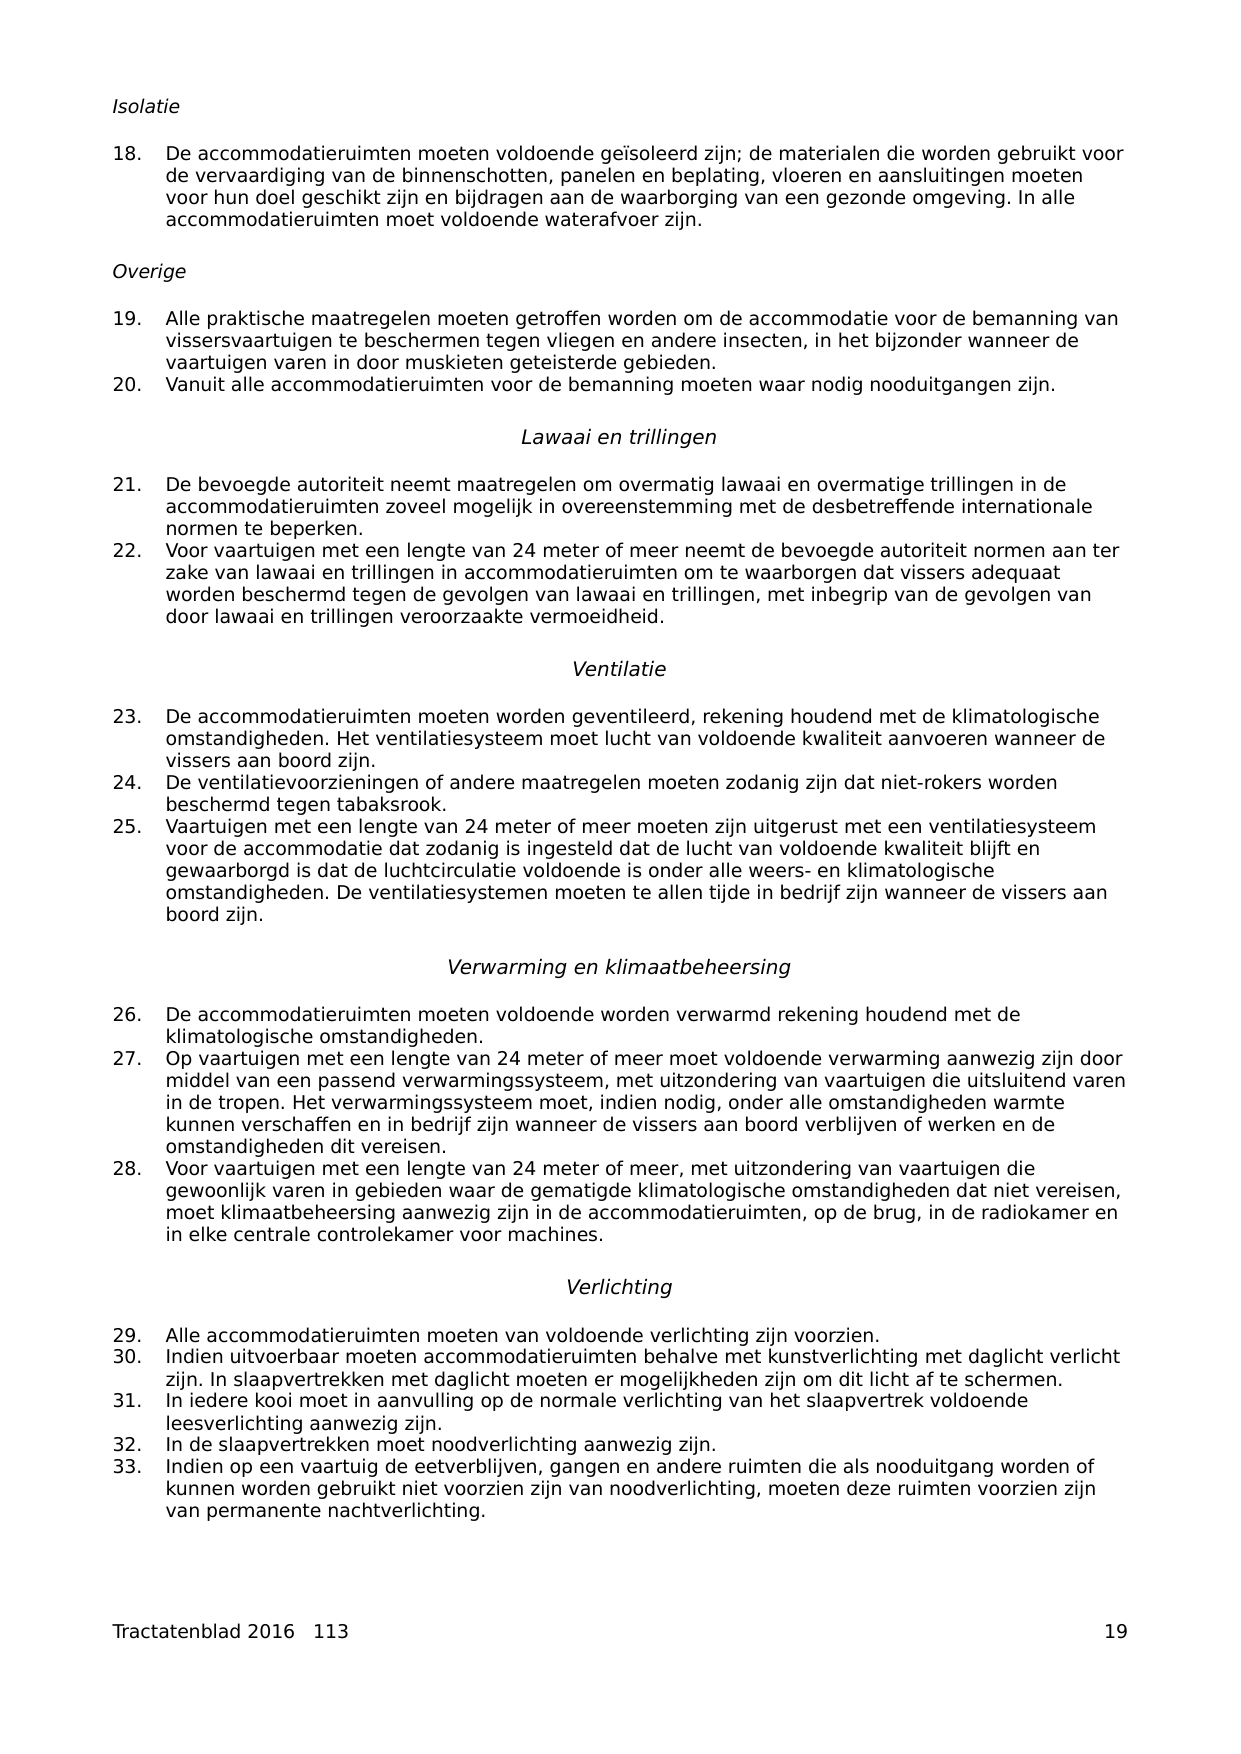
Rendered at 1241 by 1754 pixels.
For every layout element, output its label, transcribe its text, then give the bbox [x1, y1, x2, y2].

text 32. In de slaapvertrekken moet noodverlichting aanwezig zijn. [112, 1434, 1128, 1456]
text 22. Voor vaartuigen met een lengte van 24 meter of meer neemt de bevoegde autoriteit normen aan ter zake van lawaai en trillingen in accommodatieruimten om te waarborgen dat vissers adequaat worden beschermd tegen de gevolgen van lawaai en trillingen, met inbegrip van de gevolgen van door lawaai en trillingen veroorzaakte vermoeidheid. [112, 540, 1128, 628]
text 30. Indien uitvoerbaar moeten accommodatieruimten behalve met kunstverlichting met daglicht verlicht zijn. In slaapvertrekken met daglicht moeten er mogelijkheden zijn om dit licht af te schermen. [112, 1346, 1128, 1390]
text 23. De accommodatieruimten moeten worden geventileerd, rekening houdend met de klimatologische omstandigheden. Het ventilatiesysteem moet lucht van voldoende kwaliteit aanvoeren wanneer de vissers aan boord zijn. [112, 706, 1128, 772]
text 27. Op vaartuigen met een lengte van 24 meter of meer moet voldoende verwarming aanwezig zijn door middel van een passend verwarmingssysteem, met uitzondering van vaartuigen die uitsluitend varen in de tropen. Het verwarmingssysteem moet, indien nodig, onder alle omstandigheden warmte kunnen verschaffen en in bedrijf zijn wanneer de vissers aan boord verblijven of werken en de omstandigheden dit vereisen. [112, 1048, 1128, 1158]
subtitle Ventilatie [112, 658, 1128, 681]
text 18. De accommodatieruimten moeten voldoende geïsoleerd zijn; de materialen die worden gebruikt voor de vervaardiging van de binnenschotten, panelen en beplating, vloeren en aansluitingen moeten voor hun doel geschikt zijn en bijdragen aan de waarborging van een gezonde omgeving. In alle accommodatieruimten moet voldoende waterafvoer zijn. [112, 143, 1128, 231]
text 26. De accommodatieruimten moeten voldoende worden verwarmd rekening houdend met de klimatologische omstandigheden. [112, 1004, 1128, 1048]
text 28. Voor vaartuigen met een lengte van 24 meter of meer, met uitzondering van vaartuigen die gewoonlijk varen in gebieden waar de gematigde klimatologische omstandigheden dat niet vereisen, moet klimaatbeheersing aanwezig zijn in de accommodatieruimten, op de brug, in de radiokamer en in elke centrale controlekamer voor machines. [112, 1158, 1128, 1246]
text 21. De bevoegde autoriteit neemt maatregelen om overmatig lawaai en overmatige trillingen in de accommodatieruimten zoveel mogelijk in overeenstemming met de desbetreffende internationale normen te beperken. [112, 474, 1128, 540]
text 24. De ventilatievoorzieningen of andere maatregelen moeten zodanig zijn dat niet-rokers worden beschermd tegen tabaksrook. [112, 772, 1128, 816]
text 33. Indien op een vaartuig de eetverblijven, gangen en andere ruimten die als nooduitgang worden of kunnen worden gebruikt niet voorzien zijn van noodverlichting, moeten deze ruimten voorzien zijn van permanente nachtverlichting. [112, 1456, 1128, 1522]
text 19. Alle praktische maatregelen moeten getroffen worden om de accommodatie voor de bemanning van vissersvaartuigen te beschermen tegen vliegen en andere insecten, in het bijzonder wanneer de vaartuigen varen in door muskieten geteisterde gebieden. [112, 308, 1128, 374]
text 25. Vaartuigen met een lengte van 24 meter of meer moeten zijn uitgerust met een ventilatiesysteem voor de accommodatie dat zodanig is ingesteld dat de lucht van voldoende kwaliteit blijft en gewaarborgd is dat de luchtcirculatie voldoende is onder alle weers- en klimatologische omstandigheden. De ventilatiesystemen moeten te allen tijde in bedrijf zijn wanneer de vissers aan boord zijn. [112, 816, 1128, 926]
text 31. In iedere kooi moet in aanvulling op de normale verlichting van het slaapvertrek voldoende leesverlichting aanwezig zijn. [112, 1390, 1128, 1434]
text 20. Vanuit alle accommodatieruimten voor de bemanning moeten waar nodig nooduitgangen zijn. [112, 374, 1128, 396]
text 29. Alle accommodatieruimten moeten van voldoende verlichting zijn voorzien. [112, 1324, 1128, 1346]
subtitle Lawaai en trillingen [112, 426, 1128, 449]
subtitle Verlichting [112, 1276, 1128, 1299]
subtitle Overige [112, 261, 1128, 283]
subtitle Verwarming en klimaatbeheersing [112, 956, 1128, 979]
subtitle Isolatie [112, 96, 1128, 118]
